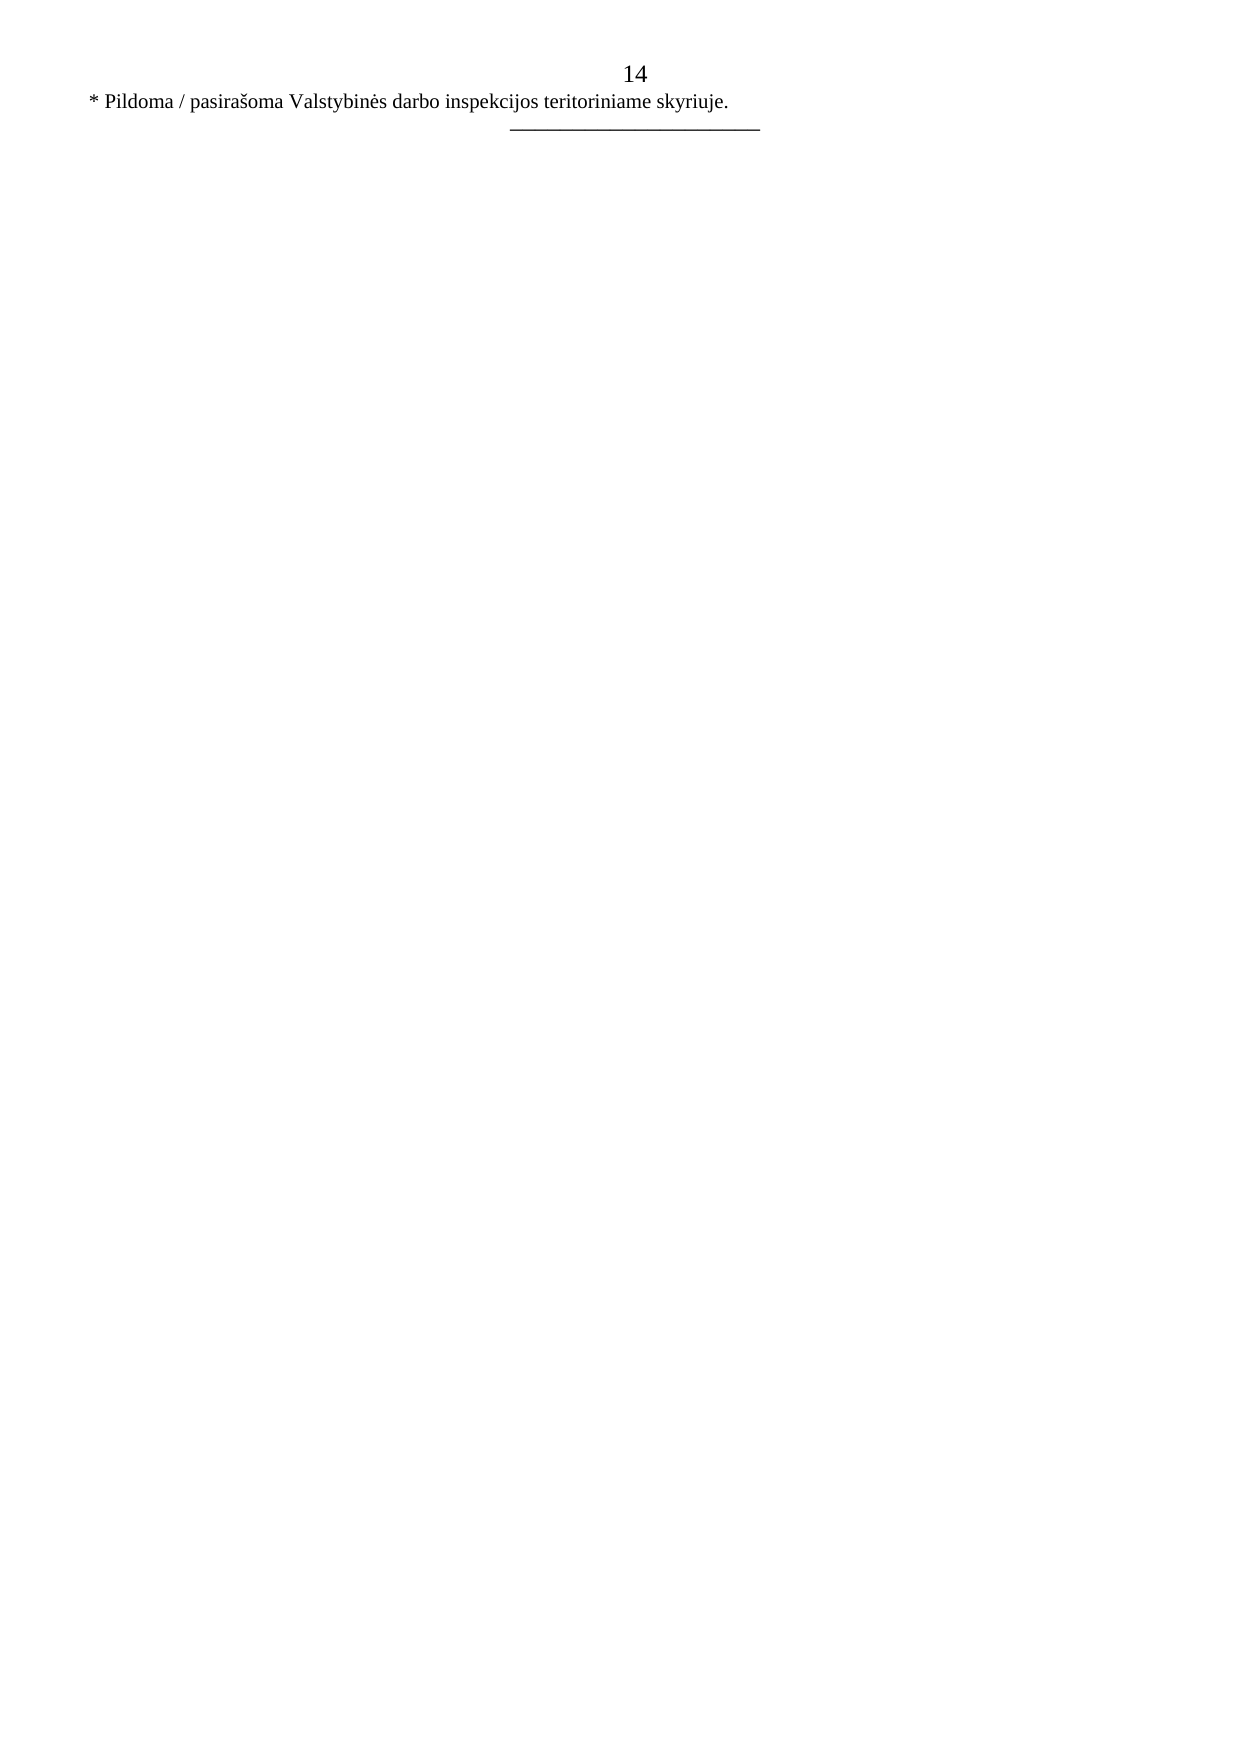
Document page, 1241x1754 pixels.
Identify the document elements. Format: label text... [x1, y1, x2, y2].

text –––––––––––––––––––– [89, 113, 1181, 141]
text * Pildoma / pasirašoma Valstybinės darbo inspekcijos teritoriniame skyriuje. [89, 88, 1181, 113]
